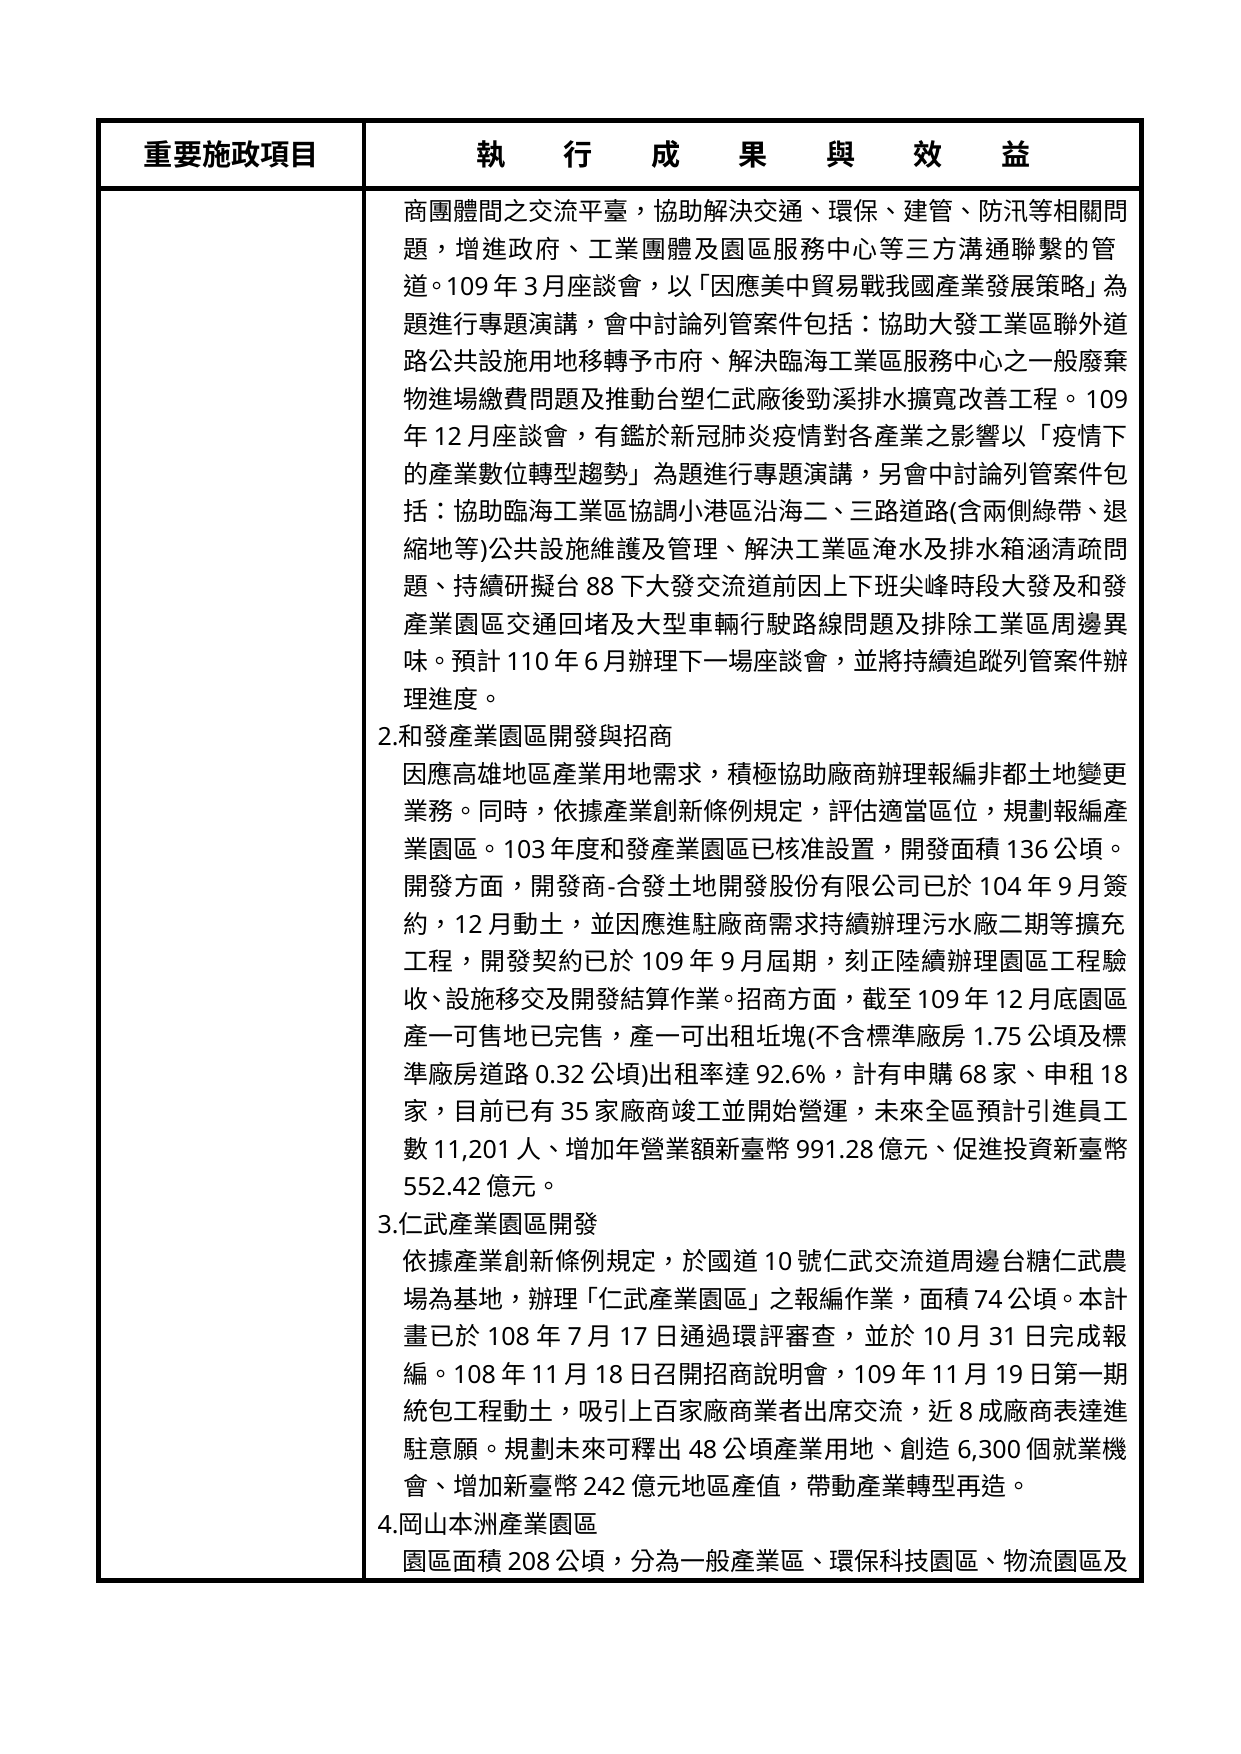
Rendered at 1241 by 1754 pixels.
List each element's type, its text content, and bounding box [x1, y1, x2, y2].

table_header 重要施政項目 [101, 123, 362, 186]
table_cell 1.2020區域型醫材產業發展分析 新冠肺炎疫情肆虐全球，同時也影響市場供應佈局，而臺灣這次防疫的優良表現，正是高雄醫材廠商拓展市場好時機，為推動業者搶攻東南亞市場，於109年6月10日推出「2020區域型醫材產業發展分析」課程，採線上授課方式進行，內容涵蓋東南亞市場醫療器材法規概論、醫材市場分析、勞資法規問題等，邀請臺灣與越南在地律師、醫師進行實務經驗分享，期藉此幫助業者釐清疑問、確認投資條件，吸引包含21家高雄廠商，台南6家、台中2家、新竹10家、桃園3家、新北7家、台北13家、基隆1家，以及個人參加者49人參與。 2.2020NADCAP台灣年會 為促進航太產業國際交流及合作契機，本府經濟發展局邀請全球航太首席評鑑單位-美國航太品質評審協會，於9月10日至11日首度辦理「2020 NADCAP 台灣年會」，聚集全臺57家航太相關企業(高雄業者20家、外縣市業者37家)，共同見證PRI與金屬中心以視訊連線簽署MOU，雙方未來將持續針對PRI培訓項目共同合作，輔導高雄航太業者取得NADCAP認證，協助高雄航太零組件產業切入國際航太產業供應鏈。 3.辦理航太NADCAP認證課程 航太產業可增加產品附加價值，不過其品質系統要求嚴格，製造商若想要進入航太產業，NADCAP為必備認證項目，因此為輔導本市航太業者進入供應鏈，本府經濟發展局於 109年7月28日至29日、8月27日至28日辦理「化學處理」、「熱處理」、「NADCAP認證前準備及AS 9100」課程，共計有高雄廠商22家次、外縣市廠商12家次參與。 4.XRoom跨域共創基地 於高雄捷運鹽埕埔站2號出口整備產業人才培訓共創基地-「XRoom跨域共創基地」，提供體感設備租賃服務與試驗空間，同時鏈結業界與學界資源，建立國際合作管道，加速國內體感業者及人才接軌國際市場，發展商業應用開發之交流社群，協助培訓產業所需人才。 5.辦理「數位轉型X思維創新工作坊」 為發展在地產業數位轉型解決方案，由在地廠商提出需求，舉辦數位轉型工作坊，邀請專家進行解題。分別於109年7月23日及7月30日辦理針對製造業及服務業之工作坊。會中邀請資策會數位轉型專家、發得科技、全家便利商店等廠商分享數位轉型創新趨勢、轉型程度評估架構及實際案例分享，搭配實務演練，提升學員學習效果，共計63人次參與。 6.辦理數位轉型產業交流活動2場次 為因應數位轉型潮流及5G、AI等數位科技對產業帶來的影響及為活絡本市數位經濟產業跨業交流與發展動能，舉辦2場次產業交流活動。邀請聚和國際、世豐螺絲及霹靂國際多媒體、中華電信、緯創醫學科技、XRSPACE等廠商分享最新創新科技應用並與與會來賓進行交流，近130位廠商代表參與。 1.辦理「KOSMOS TRENDS未來勢」大型商展活動 串聯高雄場域包含駁二、高雄展覽館及漢神巨蛋等場域，以視覺、音樂、生活及娛樂等主題規劃不同體驗活動與節目，包含技術開發者大會、商媒會、企業參訪、體感重裝部隊、數位展覽、演唱會及市集等各式活動，透過展示、互動、體驗等情境設計，重新揉合體感科技與高雄市場域，激發新火花活絡城市脈動，並結合Digi wave數位展覽之科技浪潮，揉合更多元領域與應用想像，活動期間逾51萬參與人次，促成逾新臺幣3.9億元產值。 2.擴大辦理「體感重裝部隊」 延續108年巡迴展覽模式，運用象徵港都意象的貨櫃打造「體感重裝部隊」，打破場域限制將AR、VR體感互動科技移至戶外讓民眾體驗，109年度更擴大活動規模，巡迴至高雄、屏東、台北及新竹等城市，與其他城市攜手推廣體感科技新興應用，展現體感多元應用領域，作為體感業者展示的平台外，更提供民眾認識並體驗最新體感科技產品，帶動體感科技產業多元化發展，創造產業新商機，共計4場次體驗活動，觸及逾16萬人次。 3.辦理第11屆高雄同心日-台日共創雙贏活動 為持續得到日本企業的支持，沿續完整的商務資訊以及投資服務，共同創造更多的商機，本府經濟發展局持續辦理第11屆高雄市日商表揚典禮活動，並選出投資10年、20年、30年、40年、50年及50年以上，以及新增投資的日商獲獎接受表揚，表達本市對日商企業之重視，並藉由表揚活動之辦理提升雙方友好關係。 得獎業者 a.高雄在地日商(截至今年經營滿10年)： 台灣日產化學股份有限公司、興亞迪歐股份有限公司 b.高雄在地日商(截至今年經營滿20年)： 新揚科技股份有限公司 c.高雄在地日商(截至今年經營滿30年)： 華和工程股份有限公司 d.高雄在地日商(截至今年經營滿50年)： 台灣亞細亞興業股份有限公司、台灣華爾卡國際股份有限公司、新臺灣久保田股份有限公司、大寶精密工具股份有限公司、台灣日東電工股份有限公司、高雄晶傑達光電科技股份有限公司 e.近年投資高雄日商： 台灣愛德克股份有限公司、台灣華爾卡國際股份有限公司、台塑德山精密化學股份有限公司 4.辦理第2屆高雄典範企業領航獎 (1)為肯定本市企業在地深耕發展，積極開拓國際舞台與健全企業營運管理，本府經濟發展局於109年9月30日辦理第2屆「2020高雄典範企業領航獎」，選拔以高雄為主要經營基地，並在國際市場具高度競爭力特質之優良在地企業，期以高雄在地打拼的精神，做為本市各類型企業的典範，獎項包含有「深耕典範領航獎」、「投資典範領航獎」、「新創標竿領航獎」、「卓越創新領航獎」及「幸福友善領航獎」，獲獎企業共計26家。 (2)「深耕典範」部分共有上鎧鋼鐵、世德工業及智崴資訊等知名企業獲獎；「投資典範」則由尚富工業、長亨精密、政澄水產、杰鑫國際物流、晟田科技、朝崗工業、富騰國際、興勤電子和鄧師傅滷味拿下；「幸福友善」項目中，人杰老四川、台虹科技、安拓實業與高全存企業均獲評審肯定。另外，「卓越創新」獲獎者有一等一科技、卡訊電子、全球安聯、先進醫資、凌誠科技、清展科技、彬騰企業及富利康科技；限定成立5年內企業報名的「新創標竿」，則由今一電與樂鑫開發工程2家新創業者獲獎。 5.成立「投資高雄事務所」 為實現四大優先中「產業轉型優先、增加就業優先」的施政願景，參考經濟部「投資臺灣事務所」模式，為高雄量身打造「投資高雄事務所」，於109年11月25日揭幕，提供招商服務單一窗口、逐案配置專案經理、利用招商資源平台媒合用地及串連投資資訊、視投資案情納入重大投資案件推動小組，以最高效率協助企業排除投資障礙，提供最有感的行政服務，營造優質的投資環境。 1.辦理高雄振興購物嘉年華 因疫情大幅降低民眾出門消費意願，導致餐飲、零售、百貨及賣場等實體店受到嚴重衝擊，為振興經濟、刺激消費，於後疫情時期，舉辦高雄振興購物嘉年華，期透過抽獎、消費抵用等模式，吸引民眾到高雄消費，帶動經濟循環，活動網站會員人數累積2.9萬人、 發票登錄累積新臺幣14億元。 2.商洽媒合會 (1)為帶動國內體感科技產業發展，本府經濟發展局10月8日在高雄展覽館舉辦「體感技術開發者大會」及商務媒合會，除邀請國際產業領袖分享未來新技術發展趨勢與新興應用外，也設置體感補助成果展示區，展示各式研發成果，吸引超過150位業者參與。同時媒合高雄業者「方陣聯合」及韓國全球智慧城市公司於開幕儀式上簽署MOU，預計投入30萬美元發展韓國濟州島旅遊導覽服務。 (2)醫材產業為本市金屬業者轉型升級方向之一，因本次疫情，國際行銷受到影響，因此本府經濟發展局於12月1日及12月8日舉辦線上商洽媒合會，與國外醫材代理商、通路商進行線上交流媒合，共計有11家次廠商參與商洽媒合會，後續協助廠商取得共43萬9,590美元的採購訂單。 3.參加馬來西亞線上展暨辦理線上新馬商洽媒合會 雖因疫情受限無法出國拓銷商機，本府仍藉由線上海外參展及辦理線上媒合洽談會，突破現階段進軍海外市場瓶頸，讓MIK優質產品走向海外。 (1)109年11月25日至27日參加外貿協會主辦之「 2020線上馬來西亞臺灣形象展」，除線上建置「高雄形象館」參展頁面外，亦力促潛在商機，協助參展業者媒合國外通路商、經銷商、代理商等買主商談，展期期間安排線上媒合場次共82場，預估媒合金額達新臺幣265萬元。 (2)109年11月25日至26日辦理線上星馬商洽媒合會，協助高雄業者與海外買主建立代理合作關係，主動邀約馬來西亞及新加坡共15家貿易商、通路商等潛在買主與業者進行商洽，線上媒合場次共62場，簽署約定合作備忘錄達新臺幣5,000萬元。 4.協助高雄廠商開拓多元跨境通路 (1)109年11月27日經發局與PChomeSEA簽署MOU，雙方將共同協助高雄產品搶攻東南亞電商商機，期望幫助更多高雄優質產品透過跨境電商平台進軍國際。 (2)109年12月2日至3日於高雄國際會議中心舉辦「高雄跨境電商生態系啟動儀式暨通路商機媒合會」，邀請9家跨境電商、物流、金流龍頭，透過一對一媒合方式，帶領在地B2B、B2C業者與跨境龍頭交流，吸引百家廠商報名參與，截至年底已輔導15家廠商分別上架亞馬遜全球開店、PChomeSEA。 5.輔導高雄廠商開拓新市場通路，提升品牌能見度 (1)「高雄好物市集」線上購物平台，自109年6月2日開站，已有61間廠商進駐上架，截至12月31日會員人數4,681人，銷售總金額新臺幣400萬餘元。 (2)「高雄好物市集」首間實體店於109年8月7日在棧貳庫開幕，截至12月31日，銷售總金額新臺幣100萬餘元。 6.率領16家高雄食品相關業者參加「台北國際食品展」 109年12月17日至20日，本府經濟發展局率領16家高雄食品相關業者參加「台北國際食品展」。展會期間安排主題商品推廣、網紅直播推薦、團購主商洽會，多元行銷活動成果，達約1萬6,000次的瀏覽人數，現場零售合計新臺幣90萬餘元。 109年度共核准投資補助7案，核准金額約新臺幣8,197萬50元，執行效益預計如下： 1.總投資金額：約新臺幣27億5,107萬元。 2.創造就業機會：499人。 新冠肺炎疫情衝擊全球經濟，國內外大廠持續投資高雄，包含穩懋、默克、日商華爾卡、穎崴、緯創資通、 國巨、 日月光、台郡科技、英特格等多家知名企業仍看好高雄發展，持續加碼投資。 1.穩懋半導體股份有限公司 109年8月進駐南科高雄園區，將投入新臺幣850億元蓋設新廠，開發5G及光通訊相關技術，預期可增加逾4,000名就業機會，市長於同年10月拜訪，將積極協助公司解決園區生活機能及人才媒合。 2.德商默克集團 109年9月宣布擴大投資高雄路竹廠，該廠將成為默克在全球沉積材料的重要研發與製造中心。 3.日商華爾卡 109年9月29日舉行動土典禮，將於南科高雄園區打造新廠，供應半導體先進製程用的高純度化學藥液內襯儲槽。 4.穎崴科技 109年9月29日於經濟部楠梓園區舉行投資簽約典禮，將投資逾新臺幣32億元，於楠梓園區興建半導體高階製造中心，預估將可提供200個就業機會，為園區翻轉再造及產業升級注入新的發展動能。 5.緯創資通 公司持續擴大研發投資，109年10月15日高雄研發中心第三辦公室正式啟用，聘用員工人數可達520人，為高雄帶來更多研發能量。 6.國巨股份有限公司 被動元件大廠國巨預計投資新臺幣147億元於大發工業區內興建第三廠房，可提供1,800名就業機會，109年11月14日動土，預計111年8月完工。 7.日月光投資控股股份有限公司 全球第一大半導體封測廠日月光集團斥資新臺幣260億元，於楠梓加工出口區興建超高層智慧封測廠，預計112年完工。 8.台郡科技 看好全球5G應用發展，台郡科技公司加碼申購和發產業園區1萬6,000多坪土地，擴大投資發展5G智能通訊事業營運基地，加碼投資100億元，總投資預計超過200億元。 9.英特格 世界級半導體材料商英特格預計2021年投資新臺幣60億，將打造在台最大製造中心。 本府積極招商引資，依據過往服務廠商經驗，如能在廠商投資評估初期，即時提供合適投資用地，可大為提升廠商投資本市意願。故除推介本市報編之產業園區，109年更首度與專業不動產仲介業者合作，藉由提供私人物件，讓投資者有更多投資標的可選擇，以增加投資案落地本市之機率。109年度提供用地需求服務案數共51案。 本市重大投資案件推動小組109年度階段性協助成果： 1.珍福食品公司投資案，109年2月1日取得建造執照。 2.南六公司工業區報編案，109年2月通過園區審議變更開發計畫。 3.統一集團夢時代二期開發案，109年2月取得建照執照。 4.興達海洋基礎公司於高雄海洋科技產業創新專區之管架式基礎結構工程組裝廠，109年3月20日工廠登記核准。 5.第70期(一心路)市地重劃-中石化案，109年3月15日辦竣分配確定土地重劃後標示變更登記，109年6月4日及6月30日辦理土地交接。 6.裕鐵公司路竹產業園區開發案，109年4月6日取得整地排水許可。 7.國巨大發新建三期廠房案，109年7月9日取得建照執照。 8.台聚 CBC Pilot Plant廠建照申請案，109年11月12日取得第二照使用執照。 1.因應5G結合AIoT、AR/VR等數位科技，將加速產業進行數位轉型，本府積極爭取中央資源，攜手中央共同打造「亞洲新灣區5G AIoT創新園區計畫」。本府於109年11月30日辦理5G AIoT國際大聯盟成軍活動，藉此凝聚中央、地方、業者共同打造亞洲新灣區成為驗證示範場域之共識，當天計有114家廠商參加。 2.亞洲新灣區5G AIoT創新園區將從基礎建設、產業群聚等面相推動，短期爭取經濟部中小企業處設置新創基地，提供獎勵補助，引進國際級加速器，打造完整新創服務體系；長期規劃以中油特倉三土地為高軟二期開發用地，解決數位科技業者進駐高雄之需求。 1.辦理「地方產業創新研發推動計畫(地方型SBIR)」 自97年開辦地方產業創新研發推動計畫，截至109年累計通過851件研發補助計畫，補助金額達新臺幣6億4,748萬元，帶動投資額新臺幣21億9,170萬元及研發總經費新臺幣15億6,760萬元，衍生產值新臺幣30億732萬元，申請或取得新型、設計專利724件，並屢獲國際發明展各項獎項，對本市中小企業的升級轉型極具助益。今年更協助廠商將創新研發成果或商品上架跨境電商平台，增加SBIR計畫執行效益，目前已輔導媒合5家SBIR企業之產品上架至PChomeSEA、日本樂天等平台，讓優秀廠商的產品進軍海外市場。109年度補助總經費計新臺幣3,686萬元，核定49件研發計畫，帶動研發總經費新臺幣9,300萬元。 2.辦理「提升產業競爭力輔導計畫」 為提升本市中小企業之競爭力，經由訪視企業協助其解決經營及技術問題，並輔導企業爭取經濟部之SBIR、傳產技術開發計畫CITD或服務業創新研發計畫SIIR等中央補助資源，提升自我研發與技術能力。本府經濟發展局自102年執行提升計畫，截至109年12月，成功向中央申請補助計畫106案，補助新臺幣2億1,280萬元。109年計輔導本市6家中小企業向中央提案爭取計畫補助，補助金額計新臺幣473萬元。 3.辦理「高雄市政府中小企業商業貸款及策略性貸款」 本府經濟發展局與財團法人中小企業信用保證基金合作辦理「高雄市政府中小企業商業貸款及策略性貸款」，希望協助於本市辦理公司、行號或於稅捐機關辦有稅籍登記之小規模商業及發展太陽能光電系統之策略性產業取得經營所需資金，提供商業貸款予公司、行號最高貸款額度為新臺幣100萬元；小規模商業最高貸款額度為新臺幣50萬元。 本府為推展太陽能光電系統之策略性產業，凡於本市辦理公司或商業登記，從事規劃設計及設置太陽光電系統之策略性產業提供每年新臺幣700萬元。但同一申請人累計核貸金額不得逾新臺幣2,500萬元之貸款額度；另為鼓勵設籍本市於其所有建築物裝置屋頂型太陽能光電設備之市民，得申貸最高新臺幣60萬元之貸款額度，貸款利率為2.295%。 98年2月起受理至109年12月共計召開85次審查小組會議，累積撥貸件數計有971件，撥貸金額新臺幣5億9,979.4萬元。 4.辦理「 高雄市政府因應新冠狀病毒肺炎疫情紓困貸款利息暨信用保證基金保證手續費補貼作業計畫」 本府經濟發展局為紓解因受新型冠狀病毒肺炎疫情影響以致發生營運困難之業者，特訂定「 高雄市政府因應新冠狀病毒肺炎疫情紓困貸款利息暨信用保證基金保證手續費補貼作業計畫」，提供於本市辦有稅籍登記之小規模商業、公司、商業登記或另依加值型及非加值型營業稅法免辦稅籍登記且有營業事實之自然人(小農、小漁)，向與本府配合之金融機構辦理防疫紓困專案貸款，並獲核貸周轉金者，於貸款額度新臺幣100萬元內，自撥貸日起補貼第一年之利息及信保手續費，利息以年利率最高1.58%計息，信用保證基金保證手續費以年費率最高0.375%計算。 截至109年12月通過紓困補貼核定件數共計有335案，已撥付補貼利息及信保手續費總金額為新臺幣210萬4,097元（利息新臺幣137萬3,770元，信保手續費新臺幣73萬0,327元）。 5.推薦登錄證券櫃檯買賣中心(創櫃板) 本府配合證券櫃檯買賣中心政策，輔導具創新、創意及未來發展潛力之未公開發行企業發展，訂定「高雄市政府推薦微型創新創意公司申請登錄創櫃板作業須知」，透過本府審查與推薦，協助創新創意公司簡化申請創櫃版之相關流程。截至109年底本府推薦科宜生物科技(股)公司、傑迪斯整合行銷(股)公司、卡訊電子(股)公司、彬騰企業(股)公司、勝強科技有限公司、大恆資源科技(股)公司及寶可齡奈米生化技術(股)公司等7家正式登錄創櫃板。 1.營運「DAKUO高雄市數位內容創意中心」 「DAKUO高雄市數位內容創意中心」於101年正式營運，擔任「廠商投資高雄的跳板」及「中小企業之孵育室」，深化高雄數位內容產業之研發能量，以扶植新創公司及吸引人才根植高雄，提供創新創業之友善環境。截至109年12月累積進駐60家廠商，新產品研發超過565件，增加就業人口超過953人，共辦理1,730 場次招商與社群交流等活動，約62,483人次參加。 為了因應網路社群時代來臨，DAKUO高雄市數位內容創意中心增設直播間及Showroom供進駐單位申請使用，並於109年9月7日舉辦DAKUO REOPEN活動，當天匯集15家新創業者展示產品，同時邀請台灣跨太平洋科技基金（TPTF）、法國科創等9家國際投創公司交流媒合，讓DAKUO年輕進駐團隊爭取投資，其中新創團隊威捷生醫與日商Toydea之商業模式與產品商業化型態獲得創投青睞；同時，DAKUO REOPEN活動也成功促成新創團隊捲毛獅科技文創有限公司與矽統科技合作場域驗證，為數位內容應用與跨域合作開啟新的里程碑。 2.推動南臺灣跨領域計畫 105年起本府與工研院於本市財稅行政大樓15樓合設「南臺灣產業跨領域創新中心」，整合南部各大學及相關法人研發能量，協助進行跨領域科技創新，尋找新的技術應用於南臺灣既有產業，進而將技術或服務產業化以成立新創事業。同時亦提供南臺灣新創事業輔導與籌資等協助，期促進既有產業轉型、提升研發能量及吸引人才流入。截至109年12月已輔導成立17家新創事業，協助89案新創事業籌資新臺幣1.76億元，並建立民間私人資金投資聯繫管道，形成南臺灣產業跨領域新創交流平台，進行產學研技術合作，邁向技術與服務產業化的最後一哩路。 3.打造「KO-IN智高點-高雄智慧科技創新園區」 本府選定本市財稅行政大樓13、14樓作為「KO-IN智高點-高雄智慧科技創新園區」，服務有意發展智慧城市技術與應用、或有計畫在本市進行實際試煉的新創團隊，提供落地發展空間、資源與機會。基地已於108年6月21日開幕啟用，截至109年12月，累計輔導進駐51家，現進駐廠商計有34家，進駐率達77%，預估可衍生創造156個就業機會、新臺幣3.6億元營業額、新臺幣3.1億元投資額。 109年9月17日辦理創新創業大賽決選，最終首獎由智慧貼紙團隊獲得，銀獎團隊「易晨智能」已通過進駐審查將進駐園區；9月26日辦理國際論壇及商洽會，活動共吸引約362人次參與，吸引21家新創團隊前來展示創新技術應用，並安排16場商洽會期促成廠商對接需求。 為輔導金融科技落地及孕育金融科技產業鏈，本府於109年5月8日啟用全台唯一由地方政府經營的金融科技創新園區─「智慧金融之丘（FinTech Hill）」，試行「場域限定」金融科技創新開放金融數據平台，並於109年12月29日完成建置「金融數據創新實驗室」，提供學校授課人才培訓與產學合作之用。同時亦邀集一卡通、高雄銀行及4家新創業者共同參加2020台北金融博覽會，展現在地金融業者的AI智慧金融科技研發成果，推廣在地金融科技業者實力。 本市正由重工業城市轉型蛻變，藉由輔導石化鋼鐵、金屬機械、傳統工廠等產業升級、創新加值，同時引進數位內容、智慧科技等新興產業，創造就業機會。 1.辦理「高雄市產經情勢分析(4季)」 自98年起開始蒐整國內外與本市產經數據，辦理產經情勢分析，按季提出國內外與本市產經資料。於109年建置專屬網頁「高雄經站」，並精簡改版本市產經情勢分析，提供扼要產經情勢資訊予大眾參考。另與專業團隊合作執行高雄市特定區域經濟數據初步調研，強化資訊蒐整。 2.輔導申請觀光工廠評鑑 持續輔導本市地方產業特色化，鼓勵工廠營運朝向多元化發展，協助工廠轉型兼具觀光服務，設置觀光工廠。108年新增「宏裕行花枝丸館」及「裕賀牛𤛭工廠」通過經濟部觀光工廠評鑑，高雄目前已通過經濟部觀光工廠評鑑共計7家，讓民眾有更多兼具知識性及趣味性的觀光休憩新選擇。 為加強高雄觀光工廠能見度，邀請線上當紅Youtuber「Erin’s Diary艾琳的日常」擔任觀光工廠一日導遊拍攝行銷影片，該影片已於109年12月5日於艾琳之Youtube頻道及粉絲專頁露出，頻道影片觀看次數截至12月23日止已達22,809次；主要受眾為年輕族群、20至40歲女性。 與顏伯駿知名設計師合作推出觀光工廠聯名禮盒，為「高雄觀光工廠」品牌打造專屬行銷包裝，已於109年12月中旬提供設計初稿並預計於110年1月底前完成包裝文案設計及打樣，期透過觀光工廠聯名行銷，提升知名度及形象綜效之效果，再搭配新媒體等管道露出，藉以提升觀光工廠品牌價值，激發競爭優勢。 依據「全民防衛動員準備法」除配合經濟部工業局辦理國營及民間重要專門技術人員調查外，按「物力調查實施辦法」規定，辦理本市物力(重要物資及固定設施)調查及統計，依計畫完成包括246家重要物資生產廠商名冊，固定設施含402所學校、345處宗教場所、292處文化活動中心、111座倉庫資料更新及實地抽（複）查工作，該調查更新之資料，均已鍵入經濟部「物力調查資訊系統」內，掌握轄內物資及工廠生產現況，以因應動員需要。 1.受理合法工廠登記申請 (1)工廠設立登記419件。 (2)工廠變更登記434件。 (3)申請歇業工廠210家、抄錄396件、公告廢止12家。 (4)正常營運家數共7,708家(含特定工廠登記)。 2.加強未登記工廠輔導與管理工作 (1)為導正社會經濟秩序及促進工業正常發展，進行未登記工廠之矯正與輔導工作，辦理稽查次數計716次、裁罰24件，裁罰總金額新臺幣107萬元，累計已繳罰款金額新臺幣36萬元。 (2)為輔導未登記工廠合法經營，自99年6月2日起受理從事低污染行業之廠商申請臨時工廠登記核發作業，共有1,578家提出申請，核准1,036家。因應臨時登記工廠109年6月2日失效，工廠管理輔導法新增未登記工廠與特定工廠管理與輔導專章，輔導業者辦理特定工廠登記業務及合法經營，包括臨時登記工廠業者申請換發特定工廠登記及未登記工廠申請納管，109年3月20日起施行，總收件數1,966件，核准1,269件。 3.動產擔保交易登記 辦理動產抵押及附條件買賣登記1,255件，變更登記138件，註銷登記804件，抄錄532件。 1.召開產業園區座談會 為加強廠商服務、促進產業發展及強化競爭力，本府經濟發展局每半年舉辦一次產業園區座談會，作為本府與轄內園區服務中心及廠商團體間之交流平臺，協助解決交通、環保、建管、防汛等相關問題，增進政府、工業團體及園區服務中心等三方溝通聯繫的管道。109年3月座談會，以「因應美中貿易戰我國產業發展策略」為題進行專題演講，會中討論列管案件包括：協助大發工業區聯外道路公共設施用地移轉予市府、解決臨海工業區服務中心之一般廢棄物進場繳費問題及推動台塑仁武廠後勁溪排水擴寬改善工程。109年12月座談會，有鑑於新冠肺炎疫情對各產業之影響以「疫情下的產業數位轉型趨勢」為題進行專題演講，另會中討論列管案件包括：協助臨海工業區協調小港區沿海二、三路道路(含兩側綠帶、退縮地等)公共設施維護及管理、解決工業區淹水及排水箱涵清疏問題、持續研擬台88下大發交流道前因上下班尖峰時段大發及和發產業園區交通回堵及大型車輛行駛路線問題及排除工業區周邊異味。預計110年6月辦理下一場座談會，並將持續追蹤列管案件辦理進度。 2.和發產業園區開發與招商 因應高雄地區產業用地需求，積極協助廠商辦理報編非都土地變更業務。同時，依據產業創新條例規定，評估適當區位，規劃報編產業園區。103年度和發產業園區已核准設置，開發面積136公頃。開發方面，開發商-合發土地開發股份有限公司已於104年9月簽約，12月動土，並因應進駐廠商需求持續辦理污水廠二期等擴充工程，開發契約已於109年9月屆期，刻正陸續辦理園區工程驗收、設施移交及開發結算作業。招商方面，截至109年12月底園區產一可售地已完售，產一可出租坵塊(不含標準廠房1.75公頃及標準廠房道路0.32公頃)出租率達92.6%，計有申購68家、申租18家，目前已有35家廠商竣工並開始營運，未來全區預計引進員工數11,201人、增加年營業額新臺幣991.28億元、促進投資新臺幣552.42億元。 3.仁武產業園區開發 依據產業創新條例規定，於國道10號仁武交流道周邊台糖仁武農場為基地，辦理「仁武產業園區」之報編作業，面積74公頃。本計畫已於108年7月17日通過環評審查，並於10月31日完成報編。108年11月18日召開招商說明會，109年11月19日第一期統包工程動土，吸引上百家廠商業者出席交流，近8成廠商表達進駐意願。規劃未來可釋出48公頃產業用地、創造6,300個就業機會、增加新臺幣242億元地區產值，帶動產業轉型再造。 4.岡山本洲產業園區 園區面積208公頃，分為一般產業區、環保科技園區、物流園區及相關產業區，另公共設施包含服務中心、污水處理廠、公園、停車場、景觀調洪池等。本園區產業類別包含金屬加工業、提升環保產業技術製程、倉儲物流、生活機能相關產業等，目前土地銷售率達97.3%，廠商總家數共計195家，其中營運中192家，建廠中1家，未建廠2家，總投資額約587.06億元，總員工數約9,005人，年營業額約800.47億元。園區定期進行進駐廠商納管水質採樣、監測及計量作業，亦於每日進行雨水下水道稽查管制工作。 109年11月4日由林副市長欽榮帶領經發局、交通局、研考會等局處前往全聯位於岡山物流園區參訪並了解投資需求，該公司預計將再加碼投資高雄，以打造冷鏈物流中心。 5.協助民間企業報編工業區、申請毗連非都土地變更及興辦事業計畫作業 (1)民間報編工業區 截至109年12月底已核准設置產業園區設置案件計有天聲工業、英鈿工業、慈陽科技工業、誠毅紙器、南六企業、震南鐵線、宇揚航太科技、正隆紙器、裕鐵企業路竹及大井泵浦工業等10案；審查中案件計有拓鑫實業及德興等2案，新申請勘選土地案件有莒光塑膠研發、隆安扣件及漢翔發動機科技3案。預計可提供129.44公頃產業用地；年產值約新臺幣628億元；就業人數3,310人。 (2)毗連非都土地變更 截至109年12月底已核定毗連擴展計畫案計有味全、震南鐵線、乘寬工業、農生企業、泓達化工、聯國金屬、鈦昇科技、泰義工業、佶億工廠、瑞展實業、秉鋒、卓鋒、南發木器、鎰璋實業、新展工廠、隆昊企業、基穎螺絲、國盟、高旺螺絲、秉鋒(第二次毗連)、路竹新益、台灣維達、隆昊企業(第二次毗連)、隆興鋼鐵、永欣益、鈦昇科技 (第二次毗連)、三章實業、國盟公司梓官二廠(第二次毗連)、德興石材、和泰產業、世豐螺絲、海華鋼鐵等32案，另有宗美工業、成肯國際實業、煒鈞實業、穩翔塑膠實業、高嘉塑膠及金皇興等6案審查中。預計可提供34公頃之產業用地；年產值新臺幣400億元；就業人數3,758人。 (3)興辦事業計畫 截至109年12月底已核准罄穎、德奇、誠友、常進工業、笙曜企業、維林企業、韋奕工業、毅龍工業、佳揚實業、臺灣鋼帶、煒鈞實業、鋐昇實業、春祐工業、勝一化工、芳城工業、弘盛展業、雄順金屬、亞東氣體、暐盟、石安水泥美濃廠(第二次變更計畫)、建誌鋼鐵、鉅翃(第二次變更計畫)、勵龍、鉑川、協和繩索、興達遠塑膠等26案，預計可提供14公頃產業用地；年產值新臺幣100億元；就業人數550人。 6.爭取科技部籌設橋頭科學園區 行政院於108年12月6日核定橋頭科學園區籌設計畫，園區面積262公頃，可設廠用地164公頃，預計引入半導體、航太、智慧機械、智慧生醫及5G/6G網路、智慧機器人、智慧車輛、AI軟體服務等創新產業，預估年產值最高達新臺幣1,800億元，並可提供1萬1,000個就業機會。 科技部辦理二階環境影響評估階段，並於109年8月31日通過二階環評範疇界定會議，為加速橋科推動期程，除協助辦理區段徵收作業外，並積極開闢聯外道路、爭取增設岡山第二交流道、省道台39南延至仁武等道路開闢，提供當地完善的交通網路，以利招商引資，亦成立「橋頭科學園區專案推動小組」，掌握各工作期程及研商加速園區推動方案，同時，行政院亦指派李秘書長孟諺擔任跨部會小組召集人，透過中央與地方密切合作，以110年底提供廠商選地設廠為目標加速園區開發。 橋頭科學園區，除有助於國家未來高科技產業發展，亦能推升高雄產業升級轉型並吸引人才回流，對於高雄邁向高階製造中心、型塑南台灣科技走廊至為關鍵，未來橋頭科學園區將往北串連南部科學園區，往南鏈結加工出口區，形成南部最有價值的半導體產業廊帶聚落。 1. 配合商店街區特色行銷活動 (1)鼓勵商店街區組織自主提案，結合當地特色店家，以更多元化的行銷方式，舉辦符合當地人文色彩與產業特色之活動，由商店街區組織依「高雄市商店街區行銷活動補助辦法」向本府經濟發展局提出申請行銷活動經費補助。 (2)「2020高雄過好年」由三鳳中街、南華觀光夜市、六合國際觀光夜市、甲仙商圈、新堀江商圈、中央公園商圈、大連商圈、新鹽埕、鹽埕堀江、鳳山三民路商店街及興中夜市等辦理11場行銷活動。 (3)另109年商圈共舉辦14場特色活動包括：三鳯中街—「端午戰疫暨中元傳說」活動、「2020新堀江「夏」PA! 購物季」、「高雄觀光展新貌 六合商圈振新機」、大高雄觀光商圈總會—「愛在高雄幸福成家智慧電商多元行銷推廣活動計畫」、青年家具—「家具賣造」、後驛商圈—「驛起創意」、中央公園商圈—「『返孝日』傳承孝道 感恩奉茶」活動、「南華觀光購物街--『搶搭時尚週』」活動、「香蕉猴子 你的旗山」、新鹽埕—「金go pay!~ 金go pay!~」、光華夜市—「來光華享饗看」、大連商圈舉辦「大小腳丫咱們走」、「鹽埕堀江角落魔法」及鳳山三民路—「神遊佛具街、祖孫冏快樂」。 (4)因應嚴重特殊傳染性肺炎疫情所帶來之經濟影響，民眾消費型態產生劇烈變動，造成實體消費力下降，導致商圈營運受到衝擊，經濟部中小企業處辦理「109年推動商圈振興補助計畫」，協助商圈優化環境、活絡經濟，進而達到振興商圈之發展。本府經濟發展局協助大高雄市觀光商圈總會、新堀江、南華、青年家具、光華、三鳳中街、六合夜市、中央公園、大連、長明街、鹽埕堀江、興中、後驛、忠孝、旗后、旗山老街、南橫三星、鳳山三民路、新鹽埕、鳥松家具、美濃、哈瑪星、左營蓮池潭、河堤、亞洲新灣區、六龜、甲仙商圈等27個本市輔導及潛力商圈獲得補助新臺幣3,060萬元，同時主動聯絡商圈需行政協助事項，邀集相關單位召開協調會議及會勘，使商圈得以順利舉辦活動或進行環境設施改善。 2.商圈轉型計畫 配合鐵路地下化，以示範場域導入相關軟、硬體建置及輔導資源，藉此翻轉外界對高雄車站周邊及中山路沿線商圈之既定形象，為商圈帶來人潮，創造經濟效益，達到活化美麗島大道、整合車站周邊商業機能目標。高雄鐵路地下化及火車站周邊高架橋拆除，串起周邊商圈，但也因工程施工導致商圈營運受影響，為協助火車站及美麗島周邊商圈再造，本府經發局、都發局、工務局、觀光局、交通局、捷運局、青年局及新聞局組成「商圈活化工作小組」，透過跨局處合作，活絡商圈，並於11月26日召開第一次工作會議。 3.產業媒合推動智慧商圈 協助媒合三鳳中街及六合夜市並與「foodpanda」合作於10月24日舉辦「三六起義．粉紅相見」活動，對抗疫情衝擊及電商崛起，以提升商圈市場競爭力，開創手指經濟。 4.高雄一百週年慶PHONE狂GO物時時抽 振興商圈、夜市，本府經濟發展局於109年12月1日至12月31日辦理「高雄一百週年慶Phone狂Go物時時抽」活動，於高雄店家以三倍券消費滿200元或其它方式滿500元登錄發票即可抽iPhone12或高雄一百特製款Gogoro，登錄發票金額超過新臺幣23億元。 為吸引外地來高雄旅遊，活動期間於本市合作旅館住宿每房贈送高雄券400元(夜市券200元、商圈券200元，限量62,500份)，可至本市合作商圈店家/夜市攤商使用，有效提升商圈、夜市來客數，提振商機。 5.2020HIGH LIGHT高雄 光合作用 109年12月18日至110年1月10日於美麗島捷運站圓環整點展演燈光秀，並往南延伸到中央公園，結合體感科技、親子活動、藝人演出、數位支付，吸引廣大人潮駐足消費，活絡高雄商圈夜市。活動期間六合夜市消費人潮增加至少三成，聖誕假期期間美麗島站及中央公園站高捷載運量更成長八成，為高雄商圈夜市帶來實質經濟效益，並獲得各商圈、店家好評支持。 1.「高雄市政府會展推動辦公室」主動拜會國內公協會、企業團體，提供一對一會展諮詢服務，行銷高雄會展產業，爭取大型展會活動到高雄舉辦，109年提供會展主辦單位諮詢服務超過70案，諮詢次數超過百次。 2.109年12月17日結合「商機媒合會」辦理高雄會展論壇暨年會，邀請15個單位買主及20個單位賣家(高雄會展聯盟成員)進行洽談，會後安排高雄獎勵旅遊體驗之旅(12月17日至18日)，成功促成「台灣社會網絡學會」於110年在高雄舉辦「2021組織知識管理國際研討會」，以及「中華民國藥學生聯合會」預計於111年在高雄舉辦「2022年亞太藥學生年會」。 3.「高雄市獎勵會議展覽活動實施辦法」，鼓勵依法登記之法人、大專院校、學研機構或人民團體於本市舉辦國際性及全國性活動，提高城市國際知名度。109年因受新冠肺炎疫情影響，上半年會展活動停止辦理，國際展會受創甚鉅，申請案件大幅減少，截至12月底止核定獎勵14案、核定金額新臺幣242萬元。 4.109年積極爭取展會活動在高雄舉辦，會展活動共計159場（國際會議48場，展覽51場，活動60場）首次來高雄舉辦的會展活動包括：「再見梵谷—光影體驗展」、「2020高雄數位家電振興券展」及「2020亞洲永續供應+循環經濟會展」。 5.成功爭取109-111年至高雄舉辦之國際會議包括：「2020International Conference on Economics, Management and Technology」、社團法人台灣感染管制學會與台灣感染症醫學會共同舉辦之「2020會員大會暨學術研討會」與「2022年世界華人不動產年會」、「2021組織知識管理國際研討會」及「2022年亞太藥學生年會」等。 6.成功辦理「國際會議協會(ICCA) 第59屆年會」 2020年會透過「年輕」、「開放」、「多元」三大主題設計議程，讓世界了解高雄百年轉型的成果，以及活力、年輕、多元和包容的文化精神。 以“Road to Kaohsiung”為主軸，串連全球會員參與ICCA2020年會，共有1,507人參與，創下ICCA年會史上最多ICCA會員與國際會議組織領袖參與之紀錄。 以高雄為核心串連全球8 個區域，ICCA年會首次採線上線下「混合會議(Hybrid Meeting)模式」，講者跨國連線、與會者跨域參與。高雄會議現場每日配合議程透過視訊向全世界宣傳高雄在地文化及特色， 以期吸引國外會員在疫情減緩後到高雄辦理會展活動，促進高雄會展觀光。 自109年9月22日開始舉辦系列活動，超過100個會議場次、220位講者、超過100小時的直播。年會開幕式利用即時(real time)全息投影技術讓身在倫敦的ICCA主席現身衛武營歌劇院舞台上進行致詞，並與高雄市長陳其邁和經濟部長王美花同台合影，透過全程直播向全世界展現高雄城市轉型及多元文化。 與ICCA簽署高雄議定書(Kaohsiung Protocol)，會展界首份以城市命名之議定書，成為全球會展產業未來發展趨勢明確指南，讓高雄以城市之名寫入世界會展歷史，也讓臺灣在全球會展產業留下重要里程碑。 1.截至109年12月底，公司登記家數81,166家，商業登記家數124,621家。 2.109年度受理公司登記案件合計62,834件，平均每月處理5,236件；受理商業登記案件合計37,658件，平均每月處理3,138件。 3.提供網路便捷服務，可查詢公司商業、登記公示資料、案件辦理進度、商號名稱保留案件結果及下載每月登記資料清冊。 1.執行本市特定行業(視聽歌唱業、舞廳、舞場、酒吧、酒家、三溫暖業、特種咖啡茶室)及夜店業、資訊休閒業、電子遊戲場業十大行業及人民陳情案件等日、夜間稽查取締，109年度稽查1,562家次。 2.109年度違章行號裁罰共34件： 依據「商業登記法」違規裁罰共12件。 依據「高雄市營業場所強制投保公共意外責任保險自治條例」違規裁罰共0件。 依據「高雄市特定行業管理自治條例」違規裁罰共10件。 依據「電子遊戲場業管理條例」違規裁罰共11件。 依據「行政執行法」違規裁罰共1件。 3.加強稽查電子遊戲場業營業狀況，輔導業者合法經營，以提供安全環境，保障消費權益。截至109年12月31日止，本市合法登記之電子遊戲場業計275家。 1.提供各式消費者保護法、消費資訊及公平交易法、商品標示法等相關書表及摺頁供民眾免費索取參閱。 2.依據商品標示法規定抽查市售商品，109年度抽查4,965件商品，其中不符規定者940件，不合格率18.93%。其不合格者均分別通知廠商或權責單位追蹤改善。 3.配合消費者保護官進行專案查核，及對於人民陳情案件、協調案件、重大消費爭議案件相關資料之蒐集等事項。 攤鋪位使用費計收 109年度計收本市公有零售市場固定攤攤鋪位使用費新臺幣2,121萬4,945元，臨時攤新臺幣135萬1,460元，合計新臺幣2,256萬6,405元。 2.傳統市集環境改善，營造優質消費場域 環境衛生督導：109年度計執行13,937場次，消毒203場次，督促各市場自治會及管理委員會加強清除登革熱病媒蚊孳生源，做好水溝清理及消毒工作，以維市場環境衛生。 公有市場分年分區環境改善計畫：為減輕嚴重特殊傳染性肺炎之影響，並加快產業之復甦，積極向中央爭取本市公有市場及列管夜市設施改善申請補助，獲核定21處修繕經費：楠梓、前金、鹽埕第一、新興第一、旗津、旗后觀光、鳳山第一、鳳山第二、鼓山第一、鼓山第三、三民第一、三民第二、果貿、哈囉、龍華、國民、苓雅、文賢、平安、中華等20處公有市場及六合夜市1處，中央補助款新臺幣4,553.8萬元、地方自籌新臺幣804.9萬元，修繕經費合計新臺幣5,358.7萬元，藉由硬體環境設施改善，營造清爽、明亮的消費場域，提升公有市場整體形象。 (3)耐震補強或拆除重建計畫：為補強921以前興建之公有市場建物安全，109年度已完成13處公有零售市場耐震詳細評估，其中已完成1處(中興市場)結構補強。後續將積極爭取中央前瞻計畫補助耐震補強經費，透過市場結構整體補強，一併改善市場內部環境，提供市民安全的購物空間。 (4)市場公廁優質提升計畫：為提升傳統市場環境，向中央申請經費補助新臺幣250萬元及本府自籌新臺幣80萬元辦理果貿、橋頭、岡山文賢等3處公有市場公廁改善工程。另向台灣電力股份有限公司爭取補助經費新臺幣250萬元及本府配合款新臺幣100萬元修繕興達停車場公共廁所提供消費者優質的如廁環境。 (5)109年辦理民有市場營運評比補助計畫，修繕本市小港高松、鳳山自由、鼓山永祥、苓雅福東、前鎮憲德、三民民生及三民博愛等7處市場，更新公共設施，提升市場競爭力。 (6)109年度辦理攤販臨時集中場營運評比補助計畫中，補助成績優良攤集場修繕：苓雅二路、前鎮加油站、前金一巷、南華路、凱旋青年夜市等5處攤集場，提供攤商安全的營業空間，並營造消費者優質的消費環境。 3.公有市場空攤提供青年作為創業試驗基地 為鼓勵青年創業，辦理青年創業試驗市場基地計畫，提供本市公有市場供申請。經審查後，109年度共有13位簽約，分別進駐楠梓、鼓山第一、新興第一、新興第二、中華、鳳山第二、大寮大發等7處公有市場。提案者以年租金10元承租市場攤位，低成本門檻即可開創新事業，實現市府支持青年市民在傳統市場實現創業夢想，也為市場注入創意及活力。 4.引進單一經濟體進駐經營 盼能成功打造高雄第一座青銀共市的傳統市場，成為全臺首席青銀共市示範場域，擇定鹽埕第一市場，經評選由「叁捌地方生活文化有限公司」獲選進駐，期望在保有市場的本質下，透過創意的行銷活動，塑造市場品牌意象、經營官網粉專、持續辦理主題性市集，提高傳統市場能見度。其採階段性活化攤位，目前已有空腹蟲、梁蘇蘇手作食等青年陸續進駐6攤，將持續招募並協助創業青年入市進駐，促進兩代互動交流，維繫地方情感連結，盼能成功打造高雄第一座青銀共市的傳統市場，成為全臺首席青銀共市示範場域。 5.市場用地活化招商 (1)灣市38市場用地土地標租案：為活化利用左營區菜公段六小段1127地號土地與紓解周邊停車需求，自103年7月25日起至111年7月24日標租民間業者作停車場使用，總租金收入達新臺幣4,603萬4,280元，期滿足停車需求，促進整體公共利益。 (2)岡山區欣欣市場土地出租案：配合岡山區大鵬九村市地重劃，奉府核定由欣欣市場攤商以民間資金於該市場用地興建市場，與高雄市岡山德民攤販協會(欣欣市場)公證簽約，租約期間自107年2月2日至116年12月11日，年租金新臺幣119萬9,611元。 (3)康莊超級市場標租案：自108年6月15日至111年6月14日標租予全聯實業股份有限公司經營超級市場，總租金收入達新臺幣1,476萬元，提供附近居民民生物資採買場所及增加本市就業人口。 (4)梓官第二公有市場標租案：原委外由漁故鄉餐廳經營，因租期屆期重新招標後，由全聯實業股份有限公司以4年總租金收入新臺幣1,156萬8,000元得標，租約期間自109年10月1日至113年9月30日。可提供附近居民民生物資採買場所，提升當地生活機能，同時挹注市府財政收益。 6.道路上攤集場審查結果及落日條款屆期後輔導措施 有關本市大社區觀音山市集等33處攤集場申請設置一案，同意設置23處、不同意設置10處，業經109年11月24日第501次市政會議審議通過，並函請本市議會審議。依據本市議會109年12月24日高市會財字第1090014524號函復經發局，第3屆第4次定期大會第55次會議決議：市政府審議同意設置之23處攤集場，照案通過。 本市既有存在道路範圍內且未經同意設置之攤集場申請設置案，經發局將依據議會函文之審議結果，循行政程序辦理書面准駁之處分，並送達本次攤集場申請者，同時告知攤集場申請者，不服上開處分，得依法於期限內提出相關行政救濟。對於未經同意設置之攤販集中場，本案會採漸進式輔導方式，參照其他地方政府管理政策，針對微影響之地方型市集，輔導其成立管委後續會加強自主管理，降低當地交通、環境衛生及居民生活品質之影響。並定期公告本市公有市場空攤位外，將朝規劃夜間營業的示範場域，藉以吸引攤商進駐營業，同時亦積極輔導攤商辦理青年創業補助、中小企業貸款等至合適地點創業，攤商亦可透過職業訓練中心參加相關培訓課程，增加就業機會。另賡續輔導同意設置之攤集場，落實各項自主管理工作。 7.公有市場屋頂建置太陽光電 響應能源政策，為市府開源節流，同時改善市場屋頂漏水情形、延長屋頂使用壽命、降低室內溫度等促進市場建物屋頂有效利用。109年度於鼓山第一、前鎮第二、旗山、岡山文賢、龍華、中興、大樹、武廟等8處公有市場屋頂辦理標租完成設置太陽光電，預計年收益新臺幣62萬6,000元。 督促台灣自來水股份有限公司積極辦理汰換舊漏管線，提升輸配管線供水功能，減少漏水率，維護水質。109年度1至12月汰換本市自來水舊漏管線長度約44公里(44,591公尺)，經費5億400萬元。 1.辦理「109年度公用天然氣事業經營暨安全管理查核計畫」，並於11月辦理「109年高雄市公用氣體、油料管線與輸電線路災害應變中心模擬開設動員演練」，聘請學界專家學者擔任講評人員，透過平時演練，提升天然氣事業從業人員災害防救及風險評估能力與維運能力，增進用戶使用安全。 2.109年度督導轄內欣高石油氣公司用戶20萬8,561戶(含民生用戶為208,535戶、工業用戶26戶)、南鎮天然氣公司用戶12,477戶(民生用戶12,436戶、工業用戶41戶)及欣雄天然氣公司用戶86,244戶(含民生用戶85,586戶、工業用戶658戶)等3家瓦斯公司總戶數30萬7,282戶(含民生及商業用戶30萬6,557戶、工業用戶725戶)進行民生用戶及工業用戶定期安全檢查(一般家庭用戶每2年1次，工業用戶及商業用戶每年1次)，提高設備及管線妥善率，增進用戶使用安全。 3.受理109年度本市加油(氣)站、漁船加油站總計284家之籌建1案、核發許可執照1案與申請變更206案審核業務。同時辦理加油(氣)站營運設備設置之相關法令宣導事宜。於109年辦理查核105場次及加油站講習會1場次。 4.成立「高雄市政府取締違法經營石油執行小組」及「高雄市政府取締違反石油管理法處分審查小組」執行違反石油管理法之取締及處分業務，維護油品市場秩序。 本府經濟發展局辦理109年液化石油氣分裝業及零售業之氣源流向供銷資料、桶裝液化石油氣灌裝及銷售重量與揭示零售價格資訊查核作業，業已辦理231場瓦斯行查核及宣導工作，總查核支數981支，合格支數為969支，不合格支數12支，總合格率為98.78％。另會同經濟部標準檢驗局及本府消防局辦理20場液化石油氣分裝業及73場液化石油氣零售業聯合稽查作業。其中不合格者，計有零售業6家，均已依法進行裁處，確保桶裝液化石油氣供應質量。 受理下列與民生有關之各項申請登記與管理作業 1.截至109年12月31日，高雄市自來水管承裝商登記有438家。 2.截至109年12月31日，高雄市公用天然氣導管承裝商登記21家。 1.截至109年12月31日，高雄市電器承裝業登記有949家。 2.截至109年12月31日，高雄市用電設備檢驗維護登記與管理登記有43家。 3.截至109年12月31日，高雄市用電場所專任電氣技術人員有8,352場所登記。 1.訂定「高雄市政府暨所屬機關學校節能減碳實施計畫」，督導市府各機關學校遵行。 2.建置「高雄市政府暨所屬機關學校能源使用申報系統」，提供市府各機關學校定期申報用電資訊，以作為本市對年度節約目標達成狀況之檢核依據。 配合經濟部能源局推動「縣市共推住商節電行動計畫」，107至109年為期3年，辦理節電基礎工作、設備汰換與智慧用電工作及因地制宜方案： 1.節電基礎工作：辦理能源稽查輔導、能源大數據分析、節電志工培力與輔導、推動公民參與能源治理、節能教育與推廣。計畫第3期(109年)預算金額8百萬元執行率達60.72%，累計年節電量推估可達24萬度。 2.設備汰換與智慧用電工作：以設備汰換與智慧用電補助計畫第3期(109年)預算金額新臺幣2億974萬298元，執行率達94.9%，累計年節電量推估可達新臺幣1億4,008萬度。 3.因地制宜方案:跨局處請相關機關辦理，以削減尖峰用電及擴大經費節電效益為原則，並兼顧住宅、服務業及機關學校三大部門及型塑節電氛圍，且匡列部分經費照顧弱勢族群，截至109年12月底執行進度達88.02%，經費執行部分依各局處發包簽約動支情形不同，已動支經費為新臺幣2,771萬元(第三期預算金額新臺幣4,445萬元)。 4.累計三年補助金額達新臺幣5億7,822萬元，節電量達7,761萬度，相當於72座都會公園固碳量。 1.自103年8月起協助經濟部能源局辦理太陽光電發電設備同意備案、設備登記等相關業務之申請案，103年起審查裝置容量為30峰瓩，至109年度審查裝置級距已提高到單案2,000峰瓩。109年本市轄內單案2,000峰瓩以下核准同意備案件數1,231件，總裝置容量154,719峰瓩，設備登記件數1,004件，總裝置容量118,325峰瓩。本市轄內累計核准至109年止同意備案件數7,387件，總裝置容量828,916峰瓩(約829MWp)，設備登記5,792件，總裝置容量566,875峰瓩(約567MWp)。 2.推動綠色融資專案，提供於本市設立登記之能源服務業者及市民裝置太陽光電設備融資。截至109年12月止審查累計通過第三類案件77件，融資金額新臺幣2億1,480萬元；第四類案件334件，融資金額新臺幣1億5,864萬元，累計金額新臺幣3億7,344萬元，增加6,912峰瓩。 3.於本市旗后觀光市場屋頂設置太陽光電發電系統，裝置容量77.28瓩，109年售電收入總計新臺幣274,083元；武廟市場屋頂太陽光電裝置容量9.75瓩，109年售電收入總計新臺幣83,634元。 4.民間廠商租用公有建築物並申請免參與競標設置太陽光電發電系統回饋金收入：109年度廠商租用公有建築物繳交免參與競標設置太陽光電發電設備之行政處分(回饋金)收入約新臺幣232萬8,431元，撥付新臺幣966,000元作為本府中小企業商業貸款及策略性貸款第四類貸款信用保證基金。 5.經濟部於104年8月11日公告修正太陽光電發電設備競標作業要點規定，民間業者承租公有建築物已無需再經直轄市、縣(市)政府核准，亦即無須向本府繳交回饋金即可適用免競標對象。 本府持續強化推動再生能源發展，透過綠電工作小組，跨局處分工及協調，共同推動本市綠能之發展，以促進產業繁榮，降低空污等效益。109年10月27日召開第一次工作小組會議，確立本小組以「漁電共生專區優先示範推動」、「公私有房舍推展光電屋頂計畫」、「以節能服務模式加速節電低碳行動計畫」、「高雄市轄區內電廠友善降轉」及「研發及行銷推廣綠電計畫」做為五大推動任務。 至109年12月底已陸續召開三場次會議，逐步確認各項任務之工作項目及推動策略，後續由主辦單位偕同協辦單位共同推動，以達成節能、創能及儲能等面向之發展。 1.本市暫不開放受理陸上土石採取 為加強取締本市陸上違法盜濫採土石，及對於盜採土石所遺留之坑洞有效善後處理，成立「高雄市政府陸上盜濫採土石取締暨遺留坑洞善後處理專案小組」，積極進行跨局處橫向聯繫善後處理分工，增進執行效果。 2.陸上盜濫採土石遺留坑洞善後處理 本府積極配合中央對於陸上盜濫土石坑洞善後處理計畫期程目標及政策，執行本市盜濫採土石遺留坑洞善後處理作業。列管坑洞數從105年35處降至109年底18處(包括4處中央列管、14處地方自行列管)，成效獲中央肯定。 1.本府於109年舉辦17場次「既有工業管線維護管理、自主檢查與災害防救查核」、6場次緊急應變能力與動員成效測試、1場次跨局處實兵演練、1場次地下工業管線洩漏情境沙盤推演、4場次高風險敏感區域疏散避難演練及疏散避難宣導。本市14家既有工業管線業者依高雄市既有工業管線管理自治條例第5條規定，均已於109年10月31日期限前提送110年度管線維運計畫，本府於12月25日審查完成並予以備查。 2.109年廠商提送審查之既有工業管線為71條，總長度936公里，較氣爆前減少18條管線，共減少362公里。 [366, 191, 1139, 1578]
table_header 執 行 成 果 與 效 益 [366, 123, 1139, 186]
table_cell [101, 191, 362, 1578]
